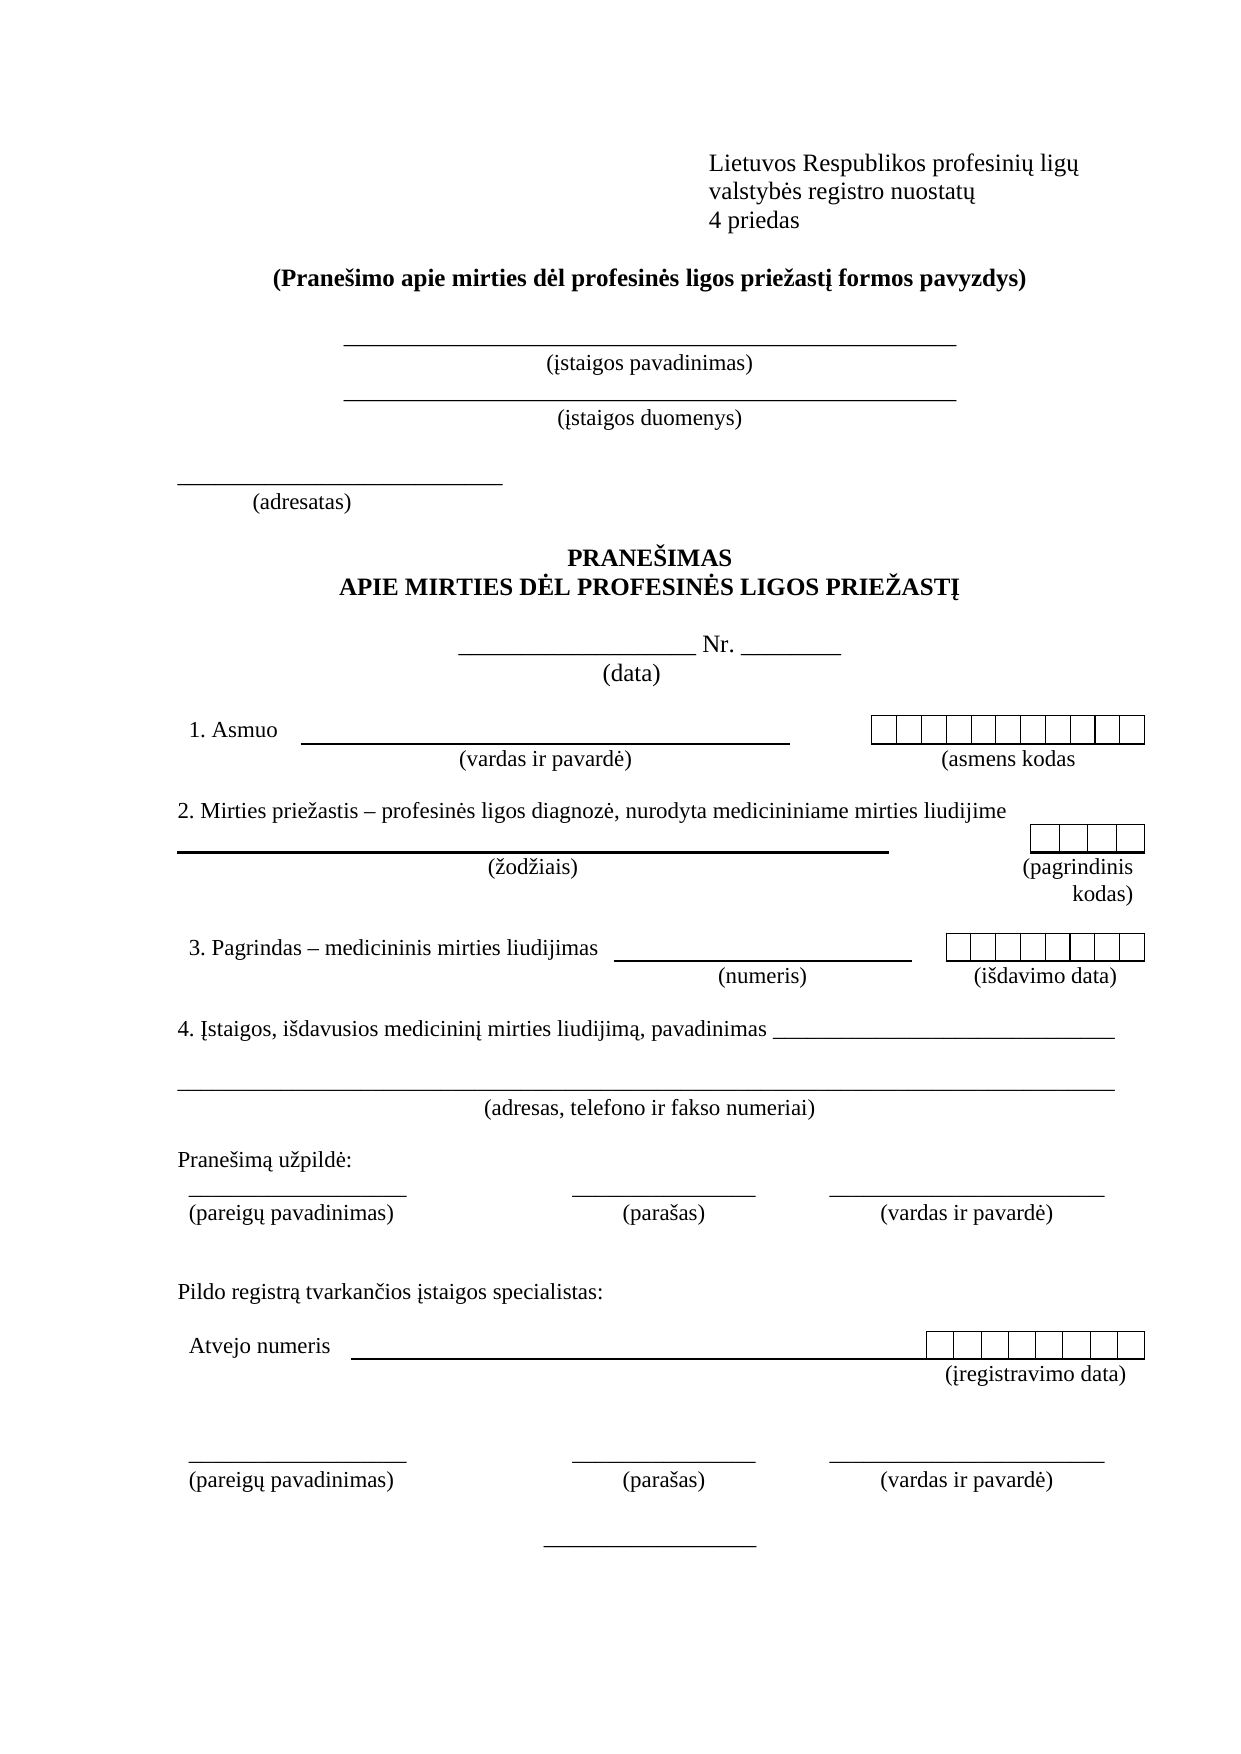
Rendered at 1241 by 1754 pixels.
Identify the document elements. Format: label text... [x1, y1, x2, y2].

text _________________________________________________ [177, 375, 1122, 404]
table_header [947, 934, 970, 960]
table_header [1031, 825, 1059, 851]
table_header [1021, 716, 1045, 743]
text 2. Mirties priežastis – profesinės ligos diagnozė, nurodyta medicininiame mirties liudijime [177, 798, 1122, 824]
table_header ________________ (parašas) [539, 1173, 789, 1226]
table_cell (pagrindinis kodas) [945, 851, 1144, 906]
table_header [996, 934, 1020, 960]
table_header [982, 1332, 1008, 1358]
table_header [1071, 934, 1094, 960]
table_cell (asmens kodas [872, 745, 1144, 771]
text (įstaigos pavadinimas) [177, 349, 1122, 375]
table_header [972, 716, 995, 743]
text __________________________ [177, 459, 1122, 488]
table_header [917, 824, 945, 851]
table_header [1036, 1332, 1062, 1358]
text Pildo registrą tvarkančios įstaigos specialistas: [177, 1278, 1122, 1304]
table_cell [177, 960, 613, 988]
text _ [177, 1067, 1122, 1094]
table_cell (numeris) [614, 962, 912, 988]
text (Pranešimo apie mirties dėl profesinės ligos priežastį formos pavyzdys) [177, 263, 1122, 291]
table_header 1. Asmuo [177, 715, 301, 743]
text (adresas, telefono ir fakso numeriai) [177, 1094, 1122, 1120]
text Lietuvos Respublikos profesinių ligų [177, 148, 1122, 176]
text 4 priedas [177, 205, 1122, 234]
table_cell [177, 1358, 351, 1387]
table_header [922, 716, 946, 743]
table_header [996, 716, 1020, 743]
table_header ________________________ (vardas ir pavardė) [789, 1440, 1144, 1492]
table_header [790, 715, 871, 743]
table_header [1071, 716, 1094, 743]
text _________________ [177, 1521, 1122, 1550]
table_cell [351, 1360, 927, 1387]
table_header [1096, 716, 1119, 743]
text ___________________ Nr. ________ [177, 629, 1122, 658]
table_cell (vardas ir pavardė) [301, 745, 790, 771]
table_cell (išdavimo data) [946, 962, 1144, 988]
table_header 3. Pagrindas – medicininis mirties liudijimas [177, 933, 613, 960]
table_header [974, 824, 1002, 851]
text valstybės registro nuostatų [177, 176, 1122, 205]
table_header [177, 824, 888, 851]
table_header [1117, 825, 1144, 851]
text Pranešimą užpildė: [177, 1146, 1122, 1173]
text APIE MIRTIES DĖL PROFESINĖS LIGOS PRIEŽASTĮ [177, 572, 1122, 600]
table_header [971, 934, 995, 960]
table_header [614, 933, 912, 960]
table_header [1046, 716, 1070, 743]
table_header [889, 824, 917, 851]
table_header [1088, 825, 1116, 851]
table_header [1120, 934, 1144, 960]
table_header [1009, 1332, 1035, 1358]
table_header [1002, 824, 1030, 851]
table_cell [912, 960, 946, 988]
table_header [1120, 716, 1144, 743]
table_header [947, 716, 971, 743]
text (adresatas) [252, 488, 1122, 514]
text (įstaigos duomenys) [177, 404, 1122, 430]
table_cell [889, 851, 917, 906]
text _________________________________________________ [177, 320, 1122, 349]
text PRANEŠIMAS [177, 543, 1122, 572]
table_header ________________________ (vardas ir pavardė) [789, 1173, 1144, 1226]
table_header [872, 716, 896, 743]
table_header ___________________ (pareigų pavadinimas) [177, 1173, 538, 1226]
table_cell (įregistravimo data) [927, 1360, 1144, 1387]
text 4. Įstaigos, išdavusios medicininį mirties liudijimą, pavadinimas [177, 1015, 1122, 1041]
table_header ________________ (parašas) [539, 1440, 789, 1492]
table_header [1046, 934, 1069, 960]
table_header [1095, 934, 1119, 960]
table_header [897, 716, 921, 743]
table_header [1063, 1332, 1090, 1358]
table_header [954, 1332, 981, 1358]
table_cell [177, 743, 301, 771]
table_header [927, 1332, 953, 1358]
table_header [945, 824, 974, 851]
table_cell [917, 851, 945, 906]
table_cell (žodžiais) [177, 854, 888, 906]
text (data) [602, 658, 1122, 687]
table_header [1060, 825, 1087, 851]
table_header [1021, 934, 1045, 960]
table_header [1091, 1332, 1117, 1358]
table_cell [790, 743, 872, 771]
table_header [1118, 1332, 1144, 1358]
table_header ___________________ (pareigų pavadinimas) [177, 1440, 538, 1492]
table_header [351, 1331, 926, 1358]
table_header [301, 715, 790, 743]
table_header Atvejo numeris [177, 1331, 351, 1358]
table_header [912, 933, 946, 960]
